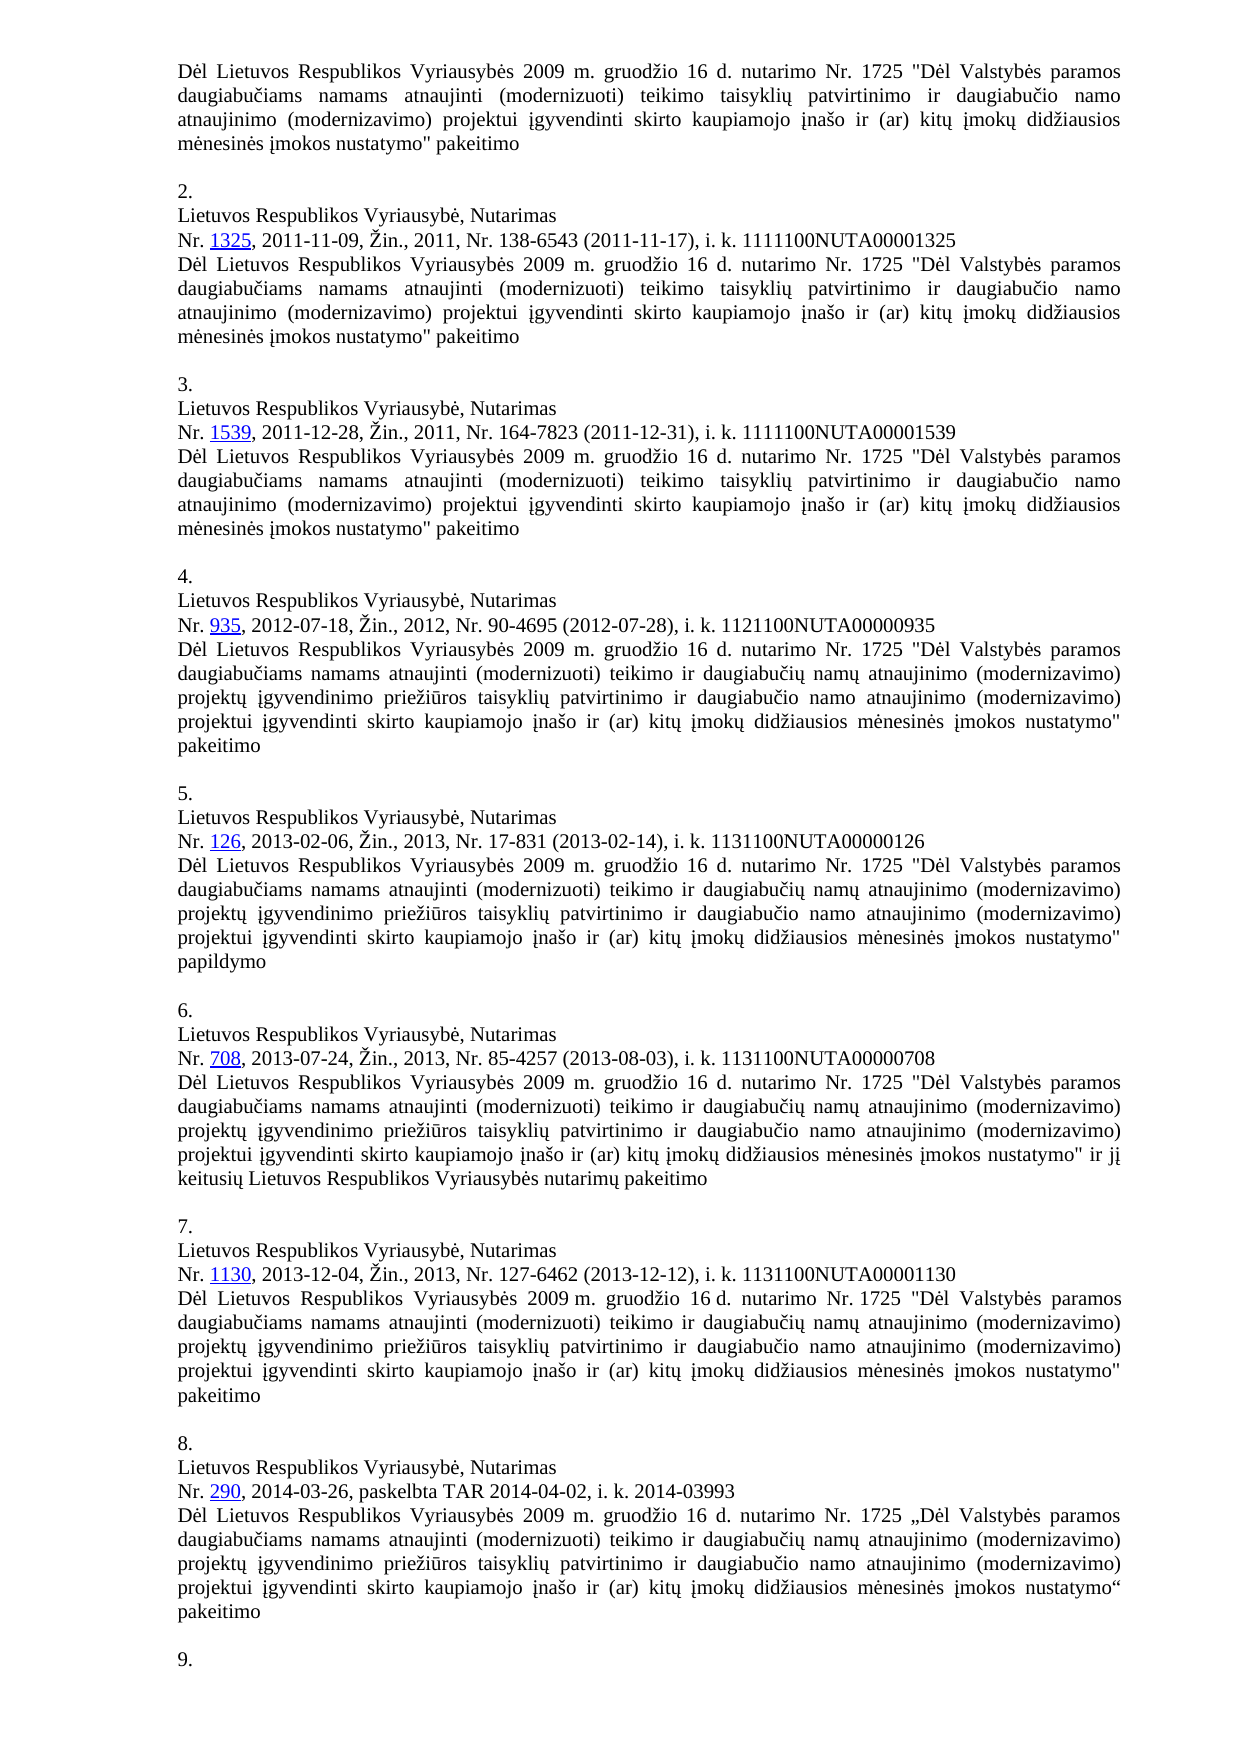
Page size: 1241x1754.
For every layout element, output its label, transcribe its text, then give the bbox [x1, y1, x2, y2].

text Lietuvos Respublikos Vyriausybė, Nutarimas [177, 588, 1122, 612]
text Dėl Lietuvos Respublikos Vyriausybės 2009 m. gruodžio 16 d. nutarimo Nr. 1725 "Dėl Valstybės paramos daugiabučiams namams atnaujinti (modernizuoti) teikimo ir daugiabučių namų atnaujinimo (modernizavimo) projektų įgyvendinimo priežiūros taisyklių patvirtinimo ir daugiabučio namo atnaujinimo (modernizavimo) projektui įgyvendinti skirto kaupiamojo įnašo ir (ar) kitų įmokų didžiausios mėnesinės įmokos nustatymo" pakeitimo [177, 1286, 1122, 1407]
text Nr. 1130, 2013-12-04, Žin., 2013, Nr. 127-6462 (2013-12-12), i. k. 1131100NUTA00001130 [177, 1262, 1122, 1286]
text Dėl Lietuvos Respublikos Vyriausybės 2009 m. gruodžio 16 d. nutarimo Nr. 1725 „Dėl Valstybės paramos daugiabučiams namams atnaujinti (modernizuoti) teikimo ir daugiabučių namų atnaujinimo (modernizavimo) projektų įgyvendinimo priežiūros taisyklių patvirtinimo ir daugiabučio namo atnaujinimo (modernizavimo) projektui įgyvendinti skirto kaupiamojo įnašo ir (ar) kitų įmokų didžiausios mėnesinės įmokos nustatymo“ pakeitimo [177, 1503, 1122, 1623]
text 8. [177, 1431, 1122, 1455]
text Dėl Lietuvos Respublikos Vyriausybės 2009 m. gruodžio 16 d. nutarimo Nr. 1725 "Dėl Valstybės paramos daugiabučiams namams atnaujinti (modernizuoti) teikimo ir daugiabučių namų atnaujinimo (modernizavimo) projektų įgyvendinimo priežiūros taisyklių patvirtinimo ir daugiabučio namo atnaujinimo (modernizavimo) projektui įgyvendinti skirto kaupiamojo įnašo ir (ar) kitų įmokų didžiausios mėnesinės įmokos nustatymo" pakeitimo [177, 637, 1122, 757]
text 7. [177, 1214, 1122, 1238]
text Dėl Lietuvos Respublikos Vyriausybės 2009 m. gruodžio 16 d. nutarimo Nr. 1725 "Dėl Valstybės paramos daugiabučiams namams atnaujinti (modernizuoti) teikimo ir daugiabučių namų atnaujinimo (modernizavimo) projektų įgyvendinimo priežiūros taisyklių patvirtinimo ir daugiabučio namo atnaujinimo (modernizavimo) projektui įgyvendinti skirto kaupiamojo įnašo ir (ar) kitų įmokų didžiausios mėnesinės įmokos nustatymo" ir jį keitusių Lietuvos Respublikos Vyriausybės nutarimų pakeitimo [177, 1070, 1122, 1190]
text 6. [177, 997, 1122, 1022]
text 5. [177, 781, 1122, 805]
text Dėl Lietuvos Respublikos Vyriausybės 2009 m. gruodžio 16 d. nutarimo Nr. 1725 "Dėl Valstybės paramos daugiabučiams namams atnaujinti (modernizuoti) teikimo taisyklių patvirtinimo ir daugiabučio namo atnaujinimo (modernizavimo) projektui įgyvendinti skirto kaupiamojo įnašo ir (ar) kitų įmokų didžiausios mėnesinės įmokos nustatymo" pakeitimo [177, 59, 1122, 155]
text Lietuvos Respublikos Vyriausybė, Nutarimas [177, 805, 1122, 829]
text Lietuvos Respublikos Vyriausybė, Nutarimas [177, 1022, 1122, 1046]
text Lietuvos Respublikos Vyriausybė, Nutarimas [177, 203, 1122, 227]
text Nr. 1539, 2011-12-28, Žin., 2011, Nr. 164-7823 (2011-12-31), i. k. 1111100NUTA00001539 [177, 420, 1122, 444]
text 2. [177, 179, 1122, 203]
text Lietuvos Respublikos Vyriausybė, Nutarimas [177, 1455, 1122, 1479]
text Nr. 708, 2013-07-24, Žin., 2013, Nr. 85-4257 (2013-08-03), i. k. 1131100NUTA00000708 [177, 1046, 1122, 1070]
text Dėl Lietuvos Respublikos Vyriausybės 2009 m. gruodžio 16 d. nutarimo Nr. 1725 "Dėl Valstybės paramos daugiabučiams namams atnaujinti (modernizuoti) teikimo taisyklių patvirtinimo ir daugiabučio namo atnaujinimo (modernizavimo) projektui įgyvendinti skirto kaupiamojo įnašo ir (ar) kitų įmokų didžiausios mėnesinės įmokos nustatymo" pakeitimo [177, 252, 1122, 348]
text Lietuvos Respublikos Vyriausybė, Nutarimas [177, 396, 1122, 420]
text Nr. 1325, 2011-11-09, Žin., 2011, Nr. 138-6543 (2011-11-17), i. k. 1111100NUTA00001325 [177, 227, 1122, 252]
text 3. [177, 372, 1122, 396]
text Lietuvos Respublikos Vyriausybė, Nutarimas [177, 1238, 1122, 1262]
text 9. [177, 1647, 1122, 1671]
text 4. [177, 564, 1122, 588]
text Dėl Lietuvos Respublikos Vyriausybės 2009 m. gruodžio 16 d. nutarimo Nr. 1725 "Dėl Valstybės paramos daugiabučiams namams atnaujinti (modernizuoti) teikimo taisyklių patvirtinimo ir daugiabučio namo atnaujinimo (modernizavimo) projektui įgyvendinti skirto kaupiamojo įnašo ir (ar) kitų įmokų didžiausios mėnesinės įmokos nustatymo" pakeitimo [177, 444, 1122, 540]
text Nr. 935, 2012-07-18, Žin., 2012, Nr. 90-4695 (2012-07-28), i. k. 1121100NUTA00000935 [177, 612, 1122, 637]
text Dėl Lietuvos Respublikos Vyriausybės 2009 m. gruodžio 16 d. nutarimo Nr. 1725 "Dėl Valstybės paramos daugiabučiams namams atnaujinti (modernizuoti) teikimo ir daugiabučių namų atnaujinimo (modernizavimo) projektų įgyvendinimo priežiūros taisyklių patvirtinimo ir daugiabučio namo atnaujinimo (modernizavimo) projektui įgyvendinti skirto kaupiamojo įnašo ir (ar) kitų įmokų didžiausios mėnesinės įmokos nustatymo" papildymo [177, 853, 1122, 973]
text Nr. 126, 2013-02-06, Žin., 2013, Nr. 17-831 (2013-02-14), i. k. 1131100NUTA00000126 [177, 829, 1122, 853]
text Nr. 290, 2014-03-26, paskelbta TAR 2014-04-02, i. k. 2014-03993 [177, 1479, 1122, 1503]
